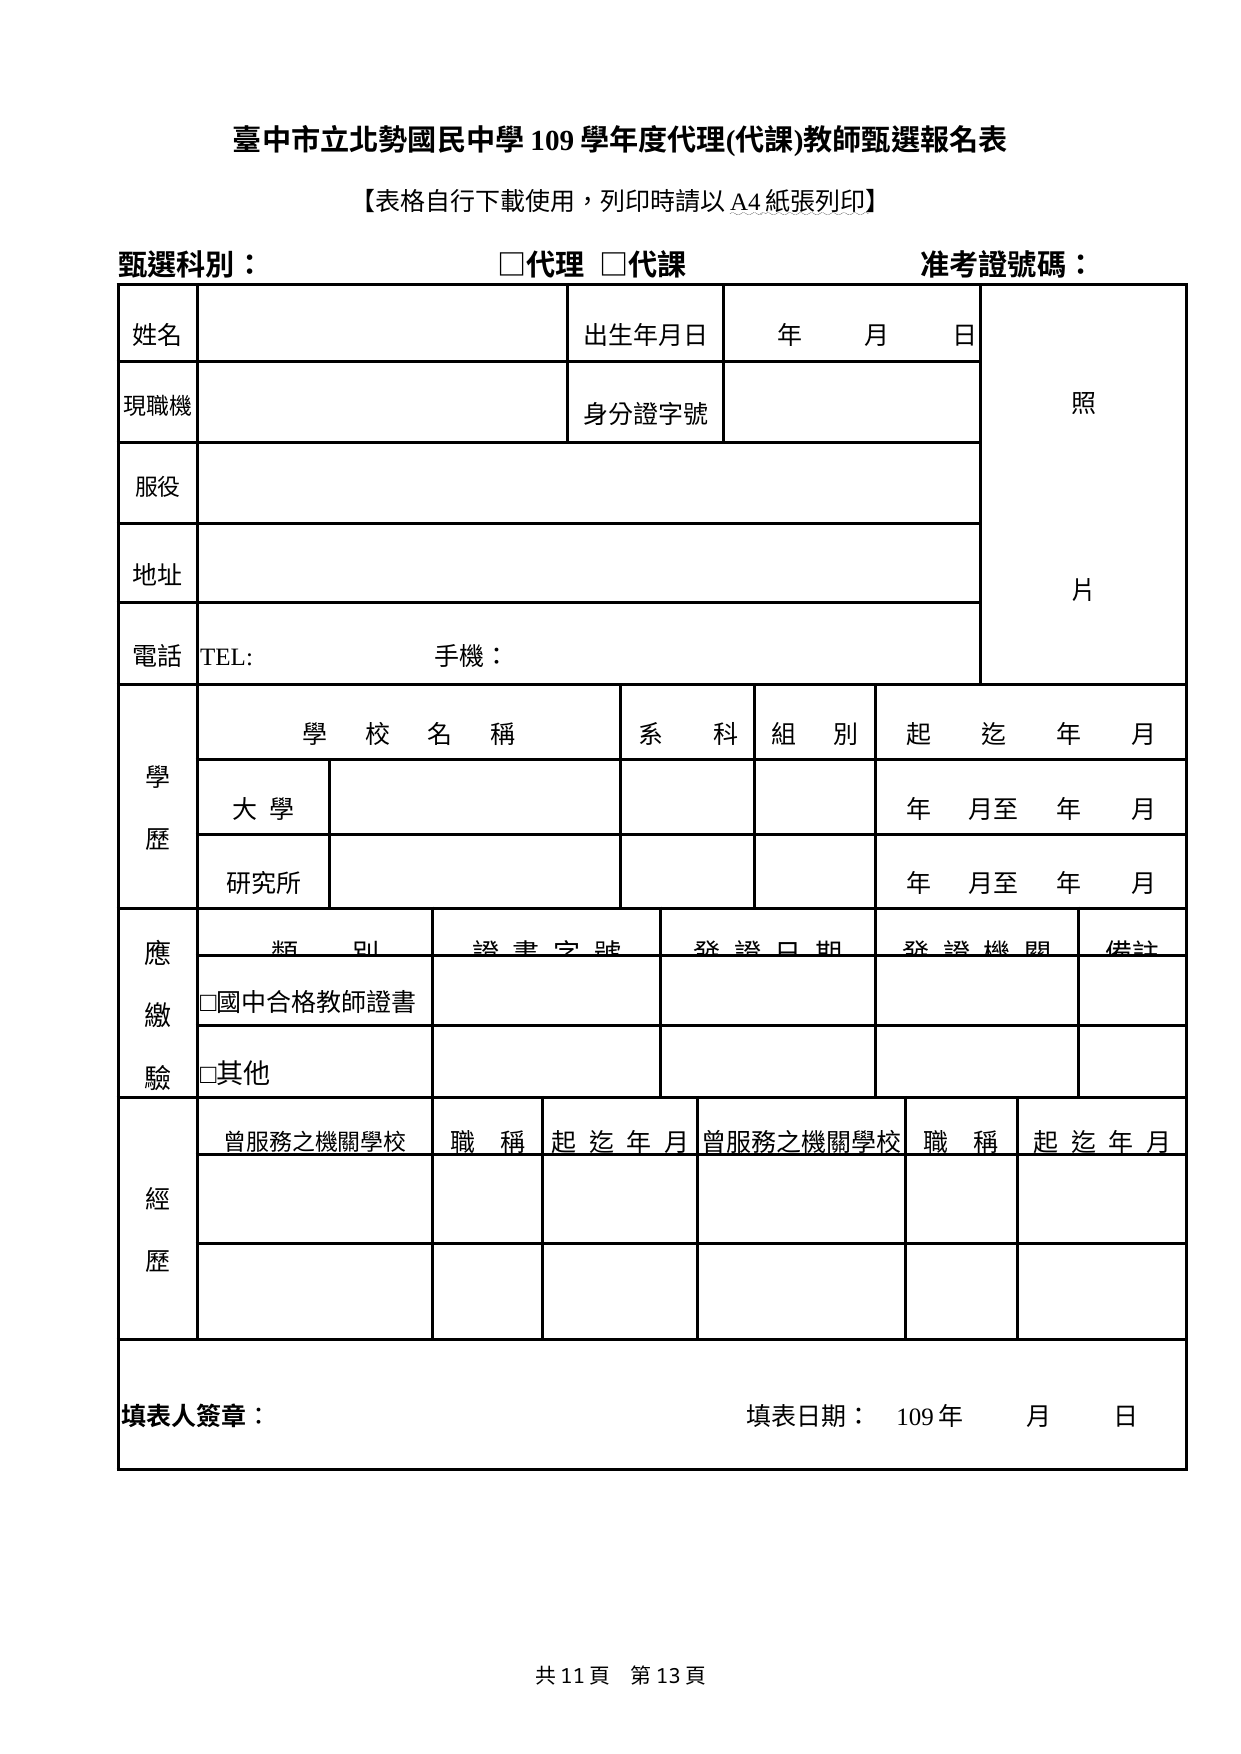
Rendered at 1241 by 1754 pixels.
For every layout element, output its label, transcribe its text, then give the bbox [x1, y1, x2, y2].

table_cell 發 證 日 期 [662, 910, 874, 953]
table_cell 起 迄 年 月 [544, 1099, 696, 1152]
table_cell [725, 363, 979, 441]
table_cell [621, 957, 659, 1024]
table_cell 發 證 機 關 [877, 910, 1077, 953]
table_cell [331, 761, 619, 833]
table_cell □其他 [199, 1027, 431, 1096]
table_cell 系 科 [622, 686, 753, 758]
table_cell 證 書 字 號 [434, 910, 659, 953]
table_cell [434, 957, 621, 1024]
table_cell [877, 957, 1077, 1024]
table_cell [199, 1245, 431, 1337]
table_cell [118, 1471, 147, 1533]
table_cell [199, 1156, 431, 1242]
table_cell [622, 761, 753, 833]
table_cell 身分證字號 [569, 363, 722, 441]
text 【表格自行下載使用，列印時請以A4紙張列印】 [118, 158, 1122, 221]
table_cell [877, 1027, 1077, 1096]
table_cell [544, 1245, 696, 1337]
table_cell 曾服務之機關學校 [699, 1099, 904, 1152]
table_cell [434, 1245, 541, 1337]
table_cell 起 迄 年 月 [1019, 1099, 1185, 1152]
table_cell [662, 1027, 874, 1096]
table_cell 職 稱 [434, 1099, 541, 1152]
table_cell 研究所 [199, 836, 328, 907]
table_cell [1074, 1471, 1078, 1533]
table_cell 職 稱 [907, 1099, 1016, 1152]
table_cell [331, 836, 619, 907]
table_cell [621, 1027, 659, 1096]
table_header 年 月 日 [725, 286, 979, 360]
table_cell 大 學 [199, 761, 328, 833]
table_cell [907, 1245, 1016, 1337]
table_cell □國中合格教師證書 [199, 957, 431, 1024]
table_cell 應 繳 驗 證 件 [120, 910, 196, 1096]
table_cell [544, 1156, 696, 1242]
table_cell 地址 [120, 525, 196, 601]
table_cell [699, 1245, 904, 1337]
table_cell [199, 525, 979, 601]
table_header [199, 286, 566, 360]
table_cell 電話 [120, 604, 196, 683]
table_cell 學 校 名 稱 [199, 686, 619, 758]
table_cell [907, 1156, 1016, 1242]
table_header 出生年月日 [569, 286, 722, 360]
table_cell [756, 761, 874, 833]
table_cell [1080, 1027, 1185, 1096]
table_cell □免役 □役畢 □服役中 [199, 444, 979, 522]
table_cell 曾服務之機關學校 [199, 1099, 431, 1152]
table_cell 起 迄 年 月 [877, 686, 1185, 758]
table_cell 類 別 [199, 910, 431, 953]
table_cell [434, 1027, 621, 1096]
table_cell [756, 836, 874, 907]
table_cell [1019, 1245, 1185, 1337]
table_cell [699, 1156, 904, 1242]
table_cell 年 月至 年 月 [877, 836, 1185, 907]
table_cell [434, 1156, 541, 1242]
table_cell 服役 情形 [120, 444, 196, 522]
table_cell 經 歷 [120, 1099, 196, 1337]
table_cell 組 別 [756, 686, 874, 758]
table_cell TEL: 手機： [199, 604, 979, 683]
text 甄選科別： □代理 □代課 准考證號碼： [118, 221, 1122, 283]
table_cell [199, 363, 566, 441]
table_cell [662, 957, 874, 1024]
table_header 姓名 [120, 286, 196, 360]
table_cell 年 月至 年 月 [877, 761, 1185, 833]
table_cell [1080, 957, 1185, 1024]
table_header 照 片 [982, 286, 1185, 683]
table_cell [622, 836, 753, 907]
table_cell 學 歷 [120, 686, 196, 907]
table_cell [1078, 1471, 1187, 1533]
table_cell 備註 [1080, 910, 1185, 953]
table_cell [147, 1471, 1073, 1533]
table_cell 填表人簽章： 填表日期： 109年 月 日 [120, 1341, 1185, 1467]
table_cell 現職機關學校 [120, 363, 196, 441]
text 臺中市立北勢國民中學109學年度代理(代課)教師甄選報名表 [118, 96, 1122, 158]
table_cell [1019, 1156, 1185, 1242]
